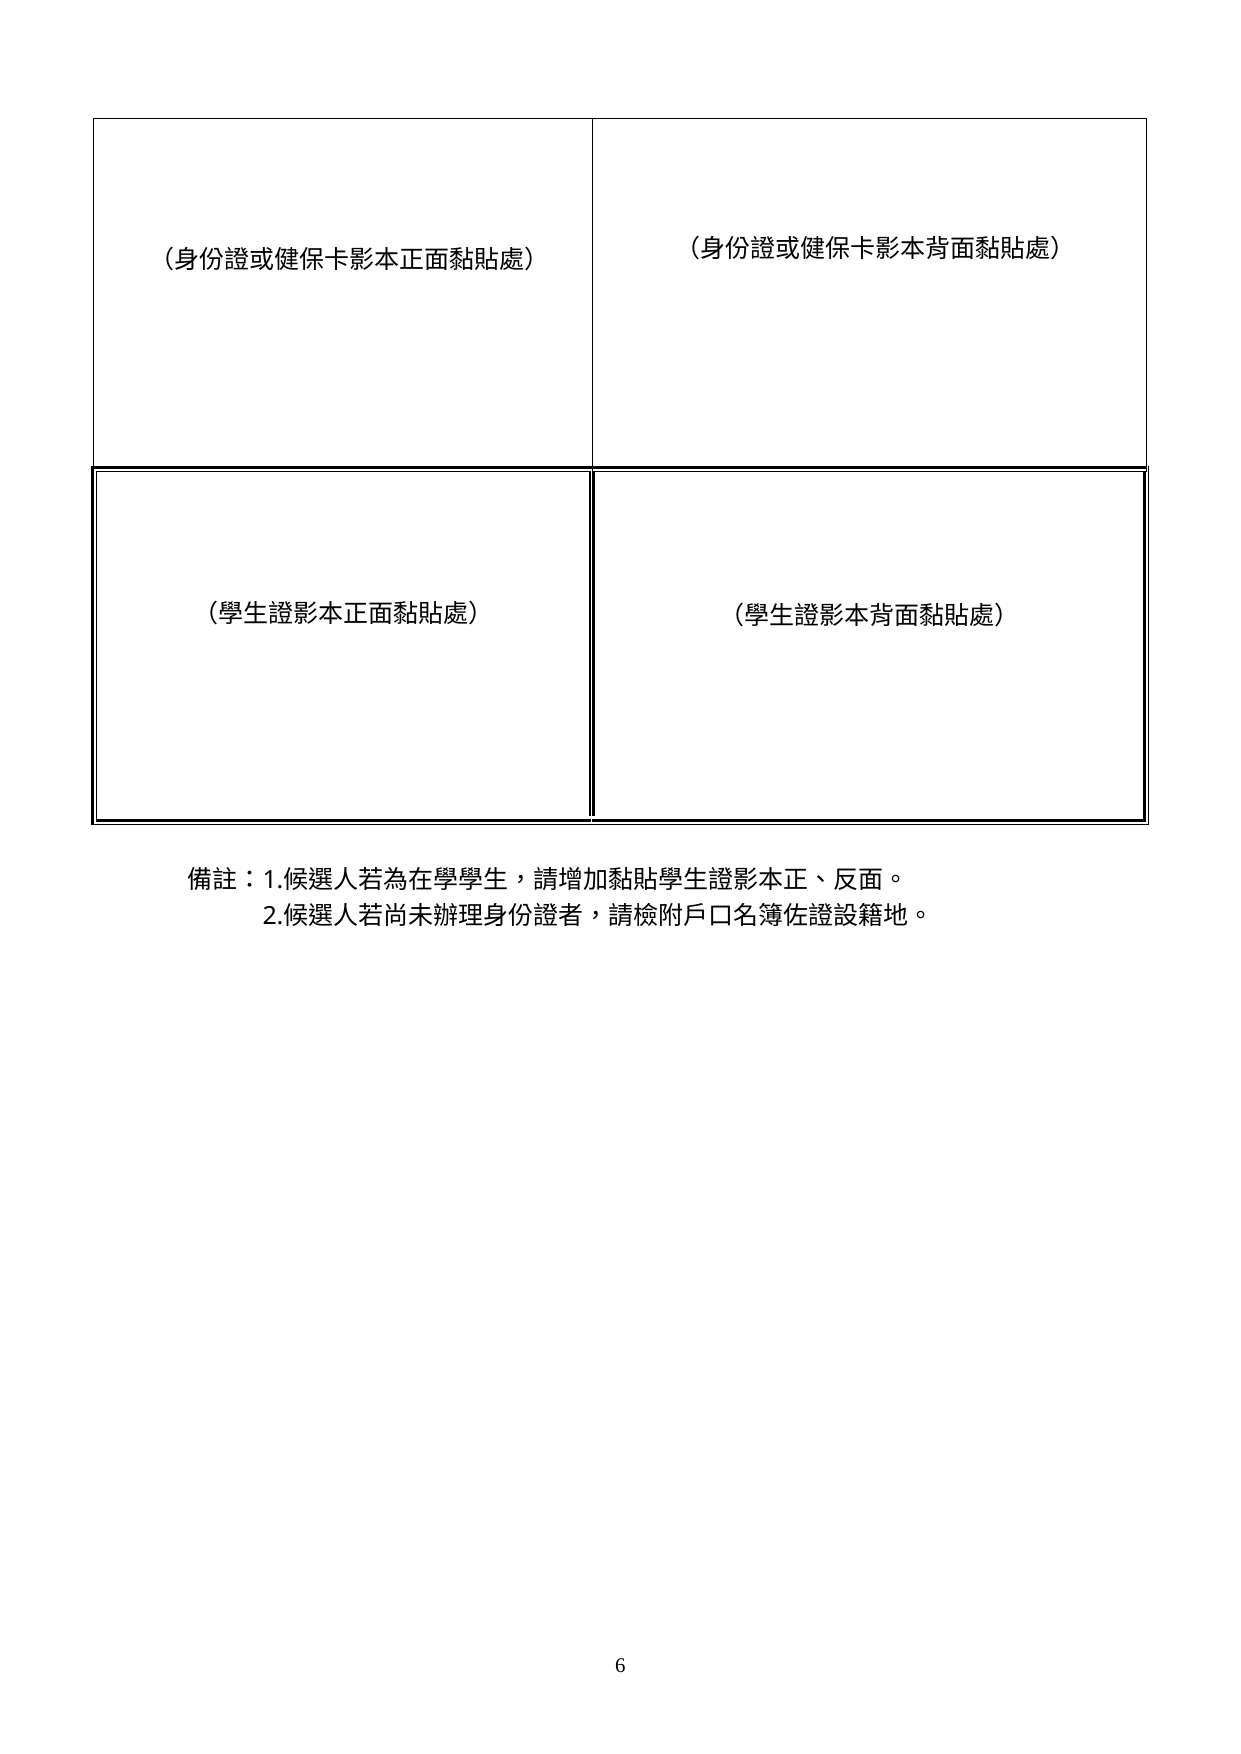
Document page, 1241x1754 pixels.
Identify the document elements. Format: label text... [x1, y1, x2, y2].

table_cell （身份證或健保卡影本正面黏貼處） [94, 119, 592, 466]
table_cell （學生證影本正面黏貼處） [94, 469, 592, 819]
table_cell （學生證影本背面黏貼處） [592, 472, 1143, 819]
table_cell （身份證或健保卡影本背面黏貼處） [593, 119, 1146, 466]
text 備註：1.候選人若為在學學生，請增加黏貼學生證影本正、反面。 [187, 859, 1053, 896]
text 2.候選人若尚未辦理身份證者，請檢附戶口名簿佐證設籍地。 [187, 896, 1053, 932]
